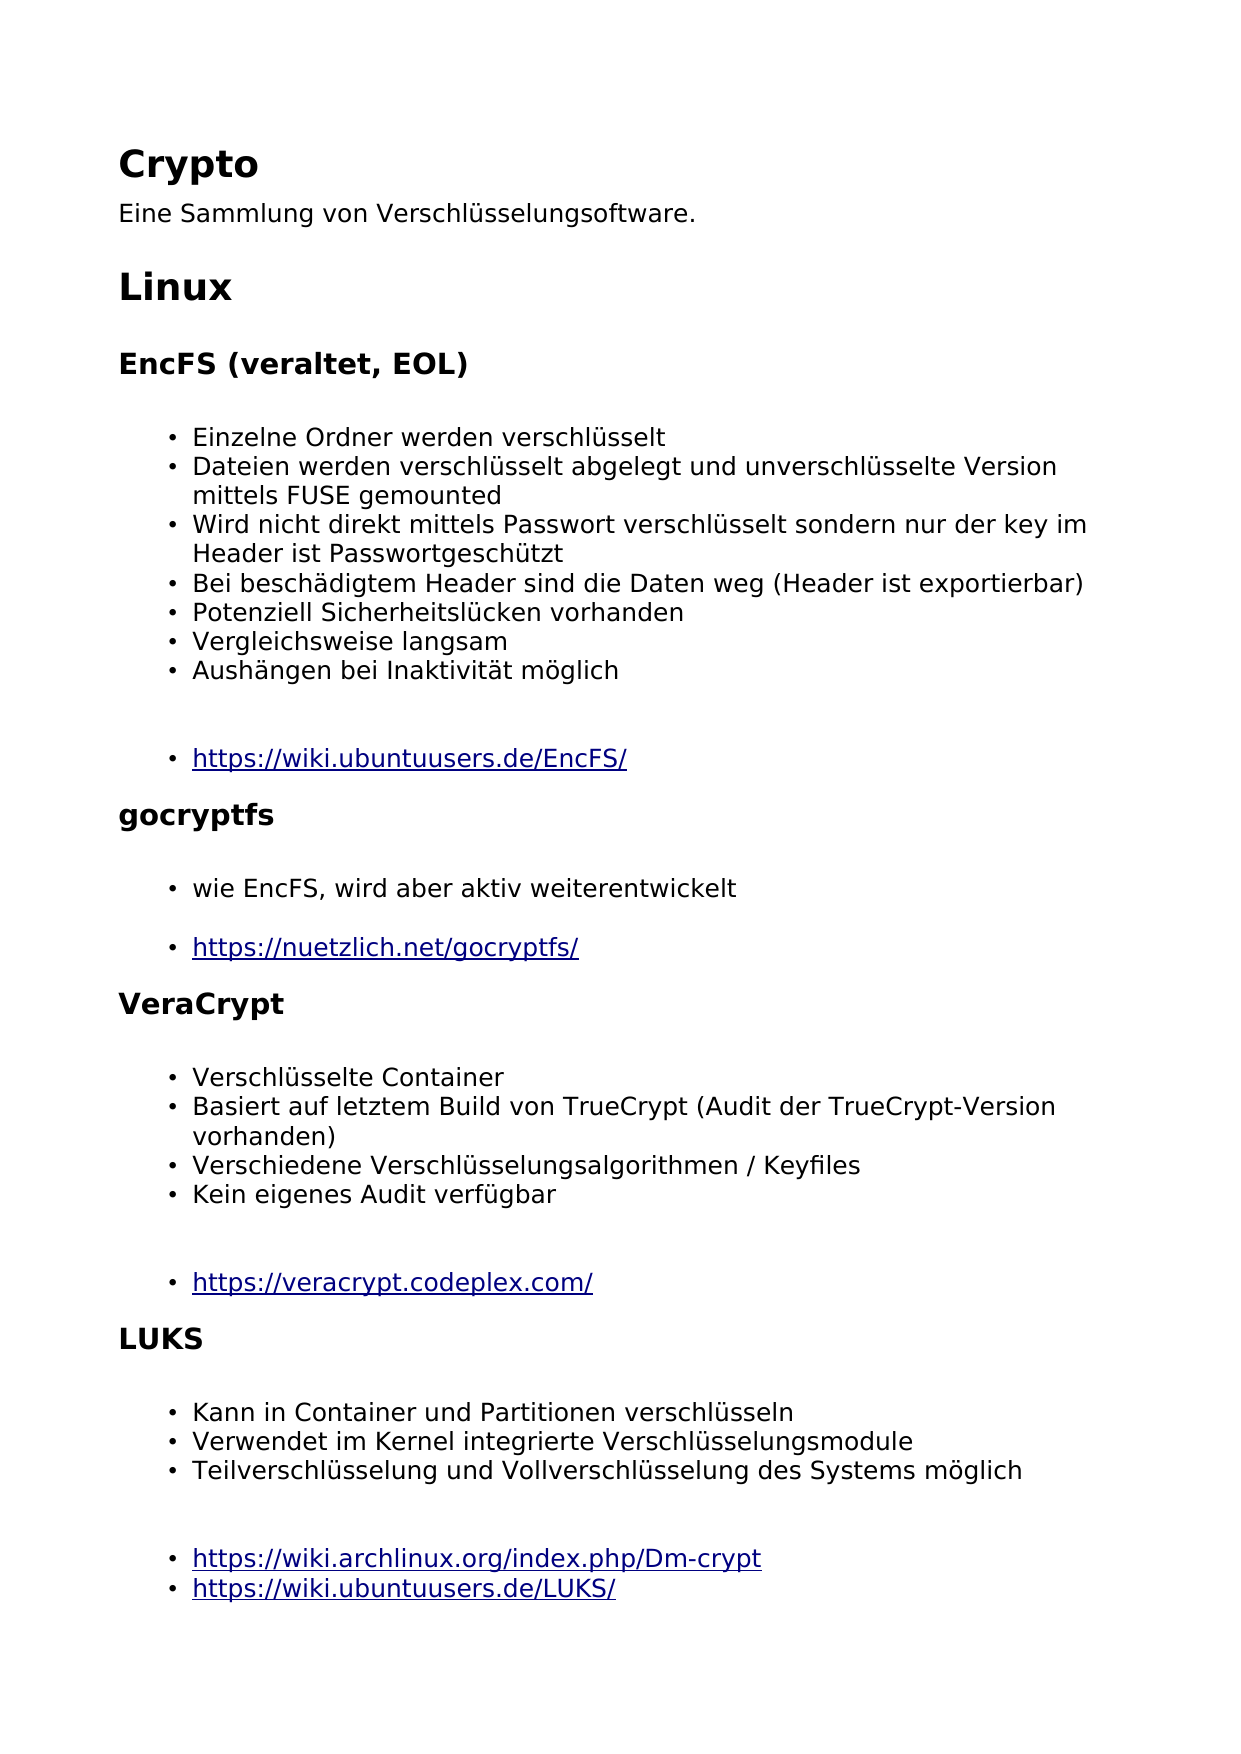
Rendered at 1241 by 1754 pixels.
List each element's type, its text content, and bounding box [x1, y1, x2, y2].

list Kein eigenes Audit verfügbar [177, 1180, 1122, 1209]
list Verschiedene Verschlüsselungsalgorithmen / Keyfiles [177, 1151, 1122, 1180]
list Verwendet im Kernel integrierte Verschlüsselungsmodule [177, 1427, 1122, 1457]
list Wird nicht direkt mittels Passwort verschlüsselt sondern nur der key im Header ist Passwortgeschützt [177, 511, 1122, 569]
list Potenziell Sicherheitslücken vorhanden [177, 598, 1122, 627]
subtitle Linux [118, 266, 1122, 309]
subtitle LUKS [118, 1322, 1122, 1356]
subtitle gocryptfs [118, 799, 1122, 833]
list Einzelne Ordner werden verschlüsselt [177, 423, 1122, 452]
list Verschlüsselte Container [177, 1063, 1122, 1092]
subtitle EncFS (veraltet, EOL) [118, 347, 1122, 381]
list https://wiki.archlinux.org/index.php/Dm-crypt [177, 1545, 1122, 1574]
list https://nuetzlich.net/gocryptfs/ [177, 933, 1122, 962]
list https://wiki.ubuntuusers.de/LUKS/ [177, 1574, 1122, 1603]
list wie EncFS, wird aber aktiv weiterentwickelt [177, 874, 1122, 904]
list Aushängen bei Inaktivität möglich [177, 656, 1122, 686]
list Kann in Container und Partitionen verschlüsseln [177, 1398, 1122, 1427]
list Dateien werden verschlüsselt abgelegt und unverschlüsselte Version mittels FUSE gemounted [177, 452, 1122, 511]
list Basiert auf letztem Build von TrueCrypt (Audit der TrueCrypt-Version vorhanden) [177, 1092, 1122, 1151]
list Vergleichsweise langsam [177, 627, 1122, 656]
subtitle Crypto [118, 143, 1122, 187]
list Teilverschlüsselung und Vollverschlüsselung des Systems möglich [177, 1457, 1122, 1486]
list Bei beschädigtem Header sind die Daten weg (Header ist exportierbar) [177, 569, 1122, 598]
list https://veracrypt.codeplex.com/ [177, 1268, 1122, 1297]
text Eine Sammlung von Verschlüsselungsoftware. [118, 199, 1122, 228]
subtitle VeraCrypt [118, 987, 1122, 1021]
list https://wiki.ubuntuusers.de/EncFS/ [177, 744, 1122, 774]
